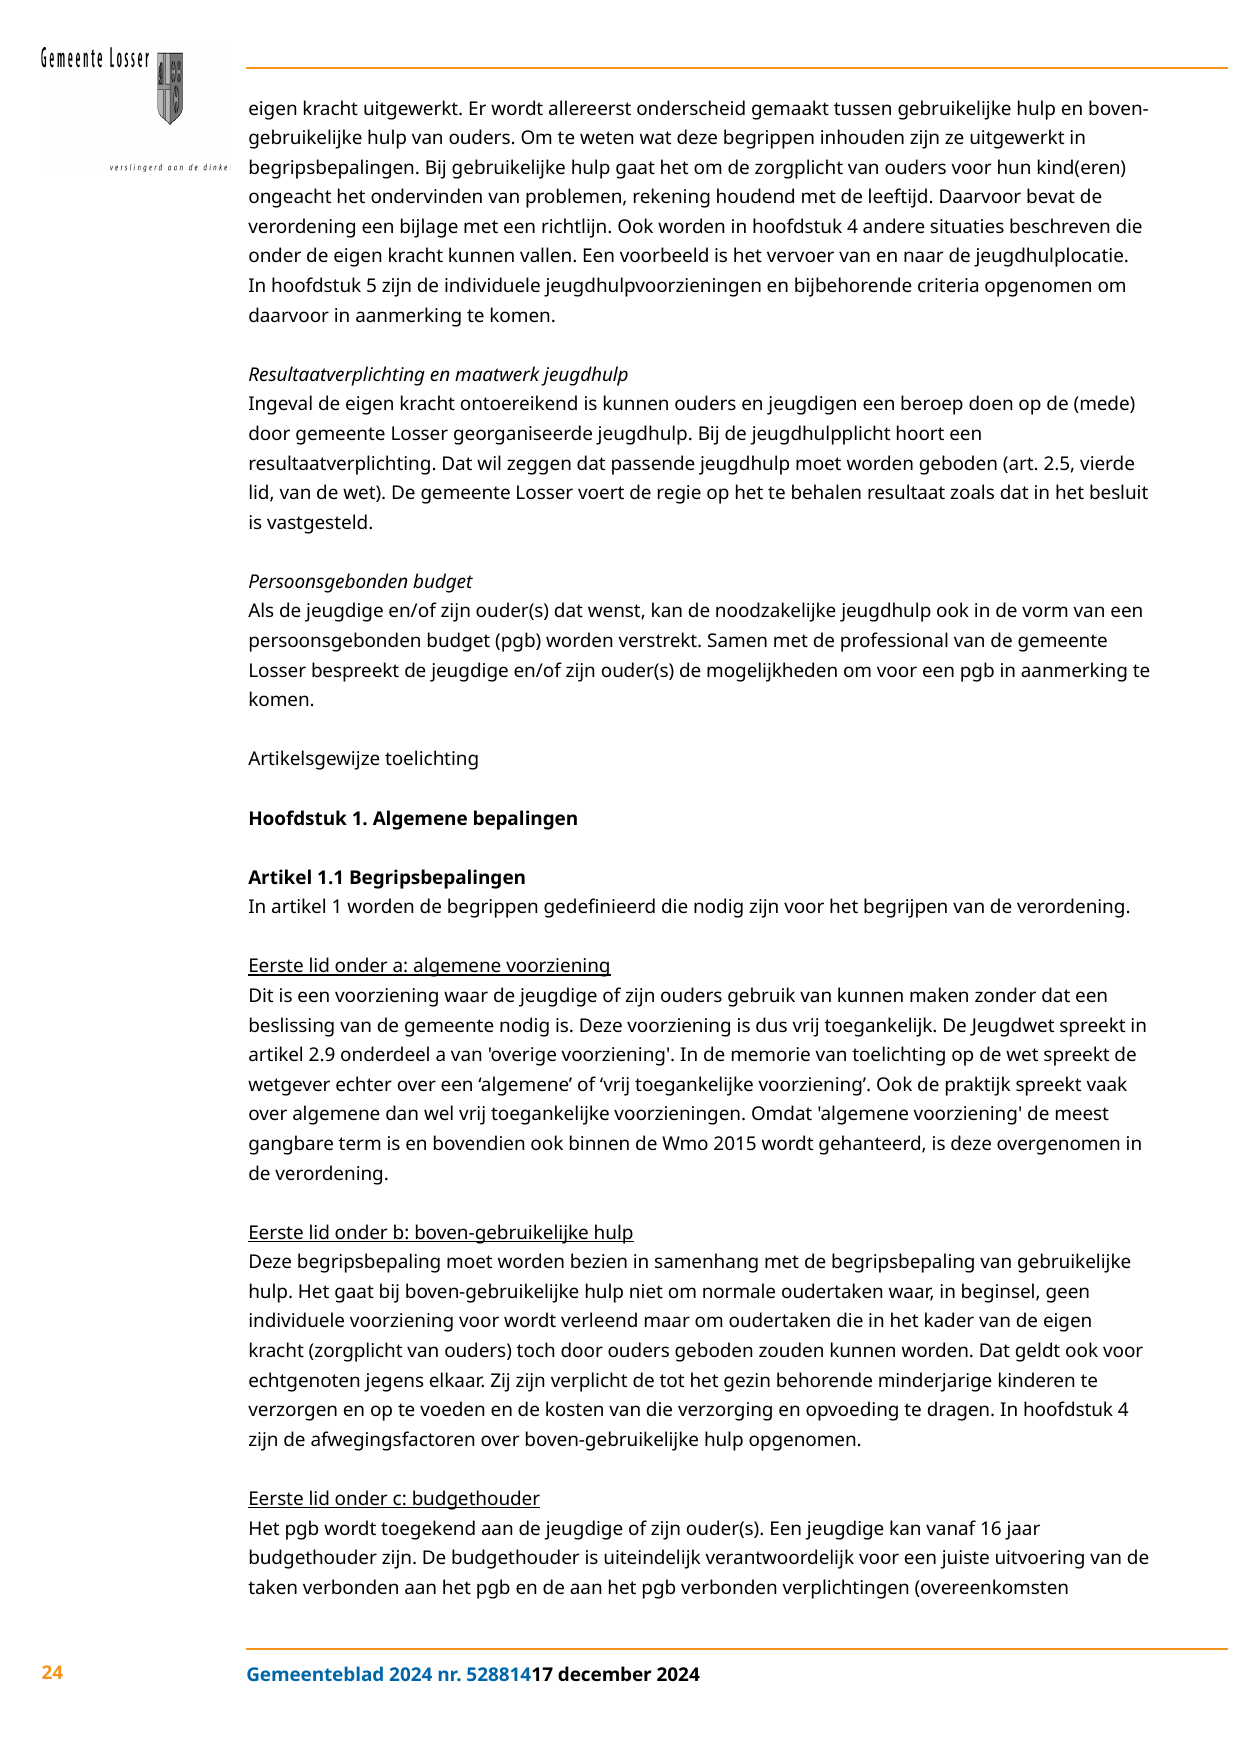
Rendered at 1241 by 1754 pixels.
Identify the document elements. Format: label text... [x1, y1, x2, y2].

text In artikel 1 worden de begrippen gedefinieerd die nodig zijn voor het begrijpen van de verordening. [248, 893, 1152, 919]
text Eerste lid onder a: algemene voorziening [248, 953, 1152, 978]
text Eerste lid onder b: boven-gebruikelijke hulp [248, 1219, 1152, 1245]
text Als de jeugdige en/of zijn ouder(s) dat wenst, kan de noodzakelijke jeugdhulp ook in de vorm van een persoonsgebonden budget (pgb) worden verstrekt. Samen met de professional van de gemeente Losser bespreekt de jeugdige en/of zijn ouder(s) de mogelijkheden om voor een pgb in aanmerking te komen. [248, 598, 1152, 712]
text eigen kracht uitgewerkt. Er wordt allereerst onderscheid gemaakt tussen gebruikelijke hulp en boven-gebruikelijke hulp van ouders. Om te weten wat deze begrippen inhouden zijn ze uitgewerkt in begripsbepalingen. Bij gebruikelijke hulp gaat het om de zorgplicht van ouders voor hun kind(eren) ongeacht het ondervinden van problemen, rekening houdend met de leeftijd. Daarvoor bevat de verordening een bijlage met een richtlijn. Ook worden in hoofdstuk 4 andere situaties beschreven die onder de eigen kracht kunnen vallen. Een voorbeeld is het vervoer van en naar de jeugdhulplocatie. In hoofdstuk 5 zijn de individuele jeugdhulpvoorzieningen en bijbehorende criteria opgenomen om daarvoor in aanmerking te komen. [248, 95, 1152, 328]
text Artikelsgewijze toelichting [248, 746, 1152, 771]
text Deze begripsbepaling moet worden bezien in samenhang met de begripsbepaling van gebruikelijke hulp. Het gaat bij boven-gebruikelijke hulp niet om normale oudertaken waar, in beginsel, geen individuele voorziening voor wordt verleend maar om oudertaken die in het kader van de eigen kracht (zorgplicht van ouders) toch door ouders geboden zouden kunnen worden. Dat geldt ook voor echtgenoten jegens elkaar. Zij zijn verplicht de tot het gezin behorende minderjarige kinderen te verzorgen en op te voeden en de kosten van die verzorging en opvoeding te dragen. In hoofdstuk 4 zijn de afwegingsfactoren over boven-gebruikelijke hulp opgenomen. [248, 1248, 1152, 1452]
text Ingeval de eigen kracht ontoereikend is kunnen ouders en jeugdigen een beroep doen op de (mede) door gemeente Losser georganiseerde jeugdhulp. Bij de jeugdhulpplicht hoort een resultaatverplichting. Dat wil zeggen dat passende jeugdhulp moet worden geboden (art. 2.5, vierde lid, van de wet). De gemeente Losser voert de regie op het te behalen resultaat zoals dat in het besluit is vastgesteld. [248, 391, 1152, 535]
text Hoofdstuk 1. Algemene bepalingen [248, 805, 1152, 831]
text Artikel 1.1 Begripsbepalingen [248, 864, 1152, 890]
text Eerste lid onder c: budgethouder [248, 1485, 1152, 1511]
text Resultaatverplichting en maatwerk jeugdhulp [248, 361, 1152, 387]
text Dit is een voorziening waar de jeugdige of zijn ouders gebruik van kunnen maken zonder dat een beslissing van de gemeente nodig is. Deze voorziening is dus vrij toegankelijk. De Jeugdwet spreekt in artikel 2.9 onderdeel a van 'overige voorziening'. In de memorie van toelichting op de wet spreekt de wetgever echter over een ‘algemene’ of ‘vrij toegankelijke voorziening’. Ook de praktijk spreekt vaak over algemene dan wel vrij toegankelijke voorzieningen. Omdat 'algemene voorziening' de meest gangbare term is en bovendien ook binnen de Wmo 2015 wordt gehanteerd, is deze overgenomen in de verordening. [248, 982, 1152, 1186]
picture [41, 47, 231, 172]
text Persoonsgebonden budget [248, 568, 1152, 594]
text Het pgb wordt toegekend aan de jeugdige of zijn ouder(s). Een jeugdige kan vanaf 16 jaar budgethouder zijn. De budgethouder is uiteindelijk verantwoordelijk voor een juiste uitvoering van de taken verbonden aan het pgb en de aan het pgb verbonden verplichtingen (overeenkomsten [248, 1515, 1152, 1600]
